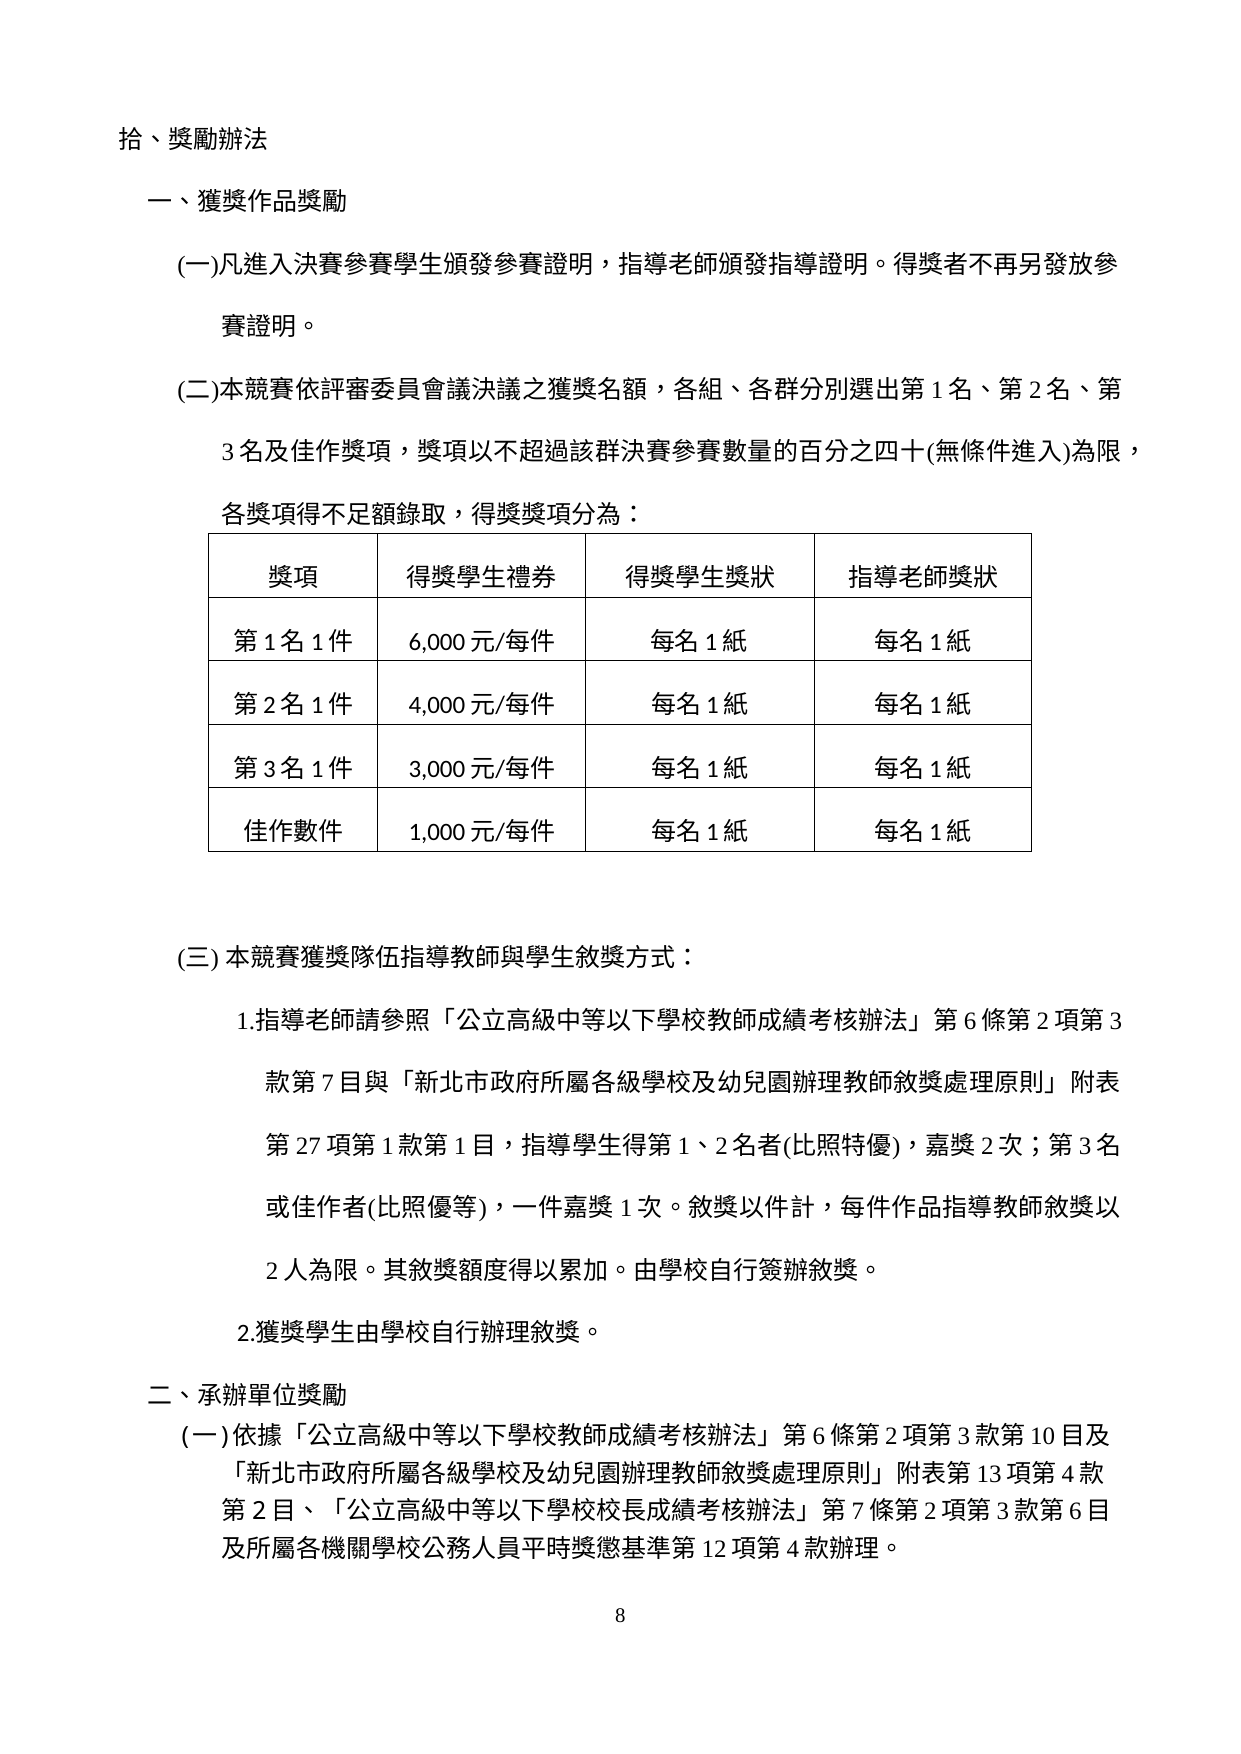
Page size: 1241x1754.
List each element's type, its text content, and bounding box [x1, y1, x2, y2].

table_cell 6,000元/每件 [378, 598, 585, 660]
table_cell 4,000元/每件 [378, 661, 585, 724]
table_cell 每名1紙 [815, 598, 1031, 660]
table_header 指導老師獎狀 [815, 534, 1031, 597]
table_cell 第2名1件 [209, 661, 377, 724]
table_cell 第1名1件 [209, 598, 377, 660]
table_header 獎項 [209, 534, 377, 597]
text 二、承辦單位獎勵 [118, 1352, 1122, 1414]
table_cell 每名1紙 [815, 788, 1031, 851]
table_cell 每名1紙 [815, 725, 1031, 787]
text 拾、獎勵辦法 [118, 96, 1122, 158]
table_cell 每名1紙 [586, 788, 814, 851]
text (一)依據「公立高級中等以下學校教師成績考核辦法」第6條第2項第3款第10目及「新北市政府所屬各級學校及幼兒園辦理教師敘獎處理原則」附表第13項第4款第2目、「公立高級中等以下學校校長成績考核辦法」第7條第2項第3款第6目及所屬各機關學校公務人員平時獎懲基準第12項第4款辦理。 [177, 1414, 1122, 1564]
table_cell 3,000元/每件 [378, 725, 585, 787]
table_cell 每名1紙 [586, 598, 814, 660]
text 1.指導老師請參照「公立高級中等以下學校教師成績考核辦法」第6條第2項第3款第7目與「新北市政府所屬各級學校及幼兒園辦理教師敘獎處理原則」附表第27項第1款第1目，指導學生得第1、2名者(比照特優)，嘉獎2次；第3名或佳作者(比照優等)，一件嘉獎1次。敘獎以件計，每件作品指導教師敘獎以2人為限。其敘獎額度得以累加。由學校自行簽辦敘獎。 [236, 977, 1122, 1289]
text (二)本競賽依評審委員會議決議之獲獎名額，各組、各群分別選出第1名、第2名、第3名及佳作獎項，獎項以不超過該群決賽參賽數量的百分之四十(無條件進入)為限，各獎項得不足額錄取，得獎獎項分為： [177, 346, 1122, 533]
table_cell 1,000元/每件 [378, 788, 585, 851]
table_cell 每名1紙 [586, 661, 814, 724]
table_cell 每名1紙 [815, 661, 1031, 724]
table_cell 每名1紙 [586, 725, 814, 787]
text (三) 本競賽獲獎隊伍指導教師與學生敘獎方式： [177, 914, 1122, 977]
table_header 得獎學生禮券 [378, 534, 585, 597]
table_header 得獎學生獎狀 [586, 534, 814, 597]
text 一、獲獎作品獎勵 [118, 158, 1122, 221]
text (一)凡進入決賽參賽學生頒發參賽證明，指導老師頒發指導證明。得獎者不再另發放參賽證明。 [177, 221, 1122, 346]
table_cell 第3名1件 [209, 725, 377, 787]
table_cell 佳作數件 [209, 788, 377, 851]
text 2.獲獎學生由學校自行辦理敘獎。 [237, 1289, 1122, 1352]
